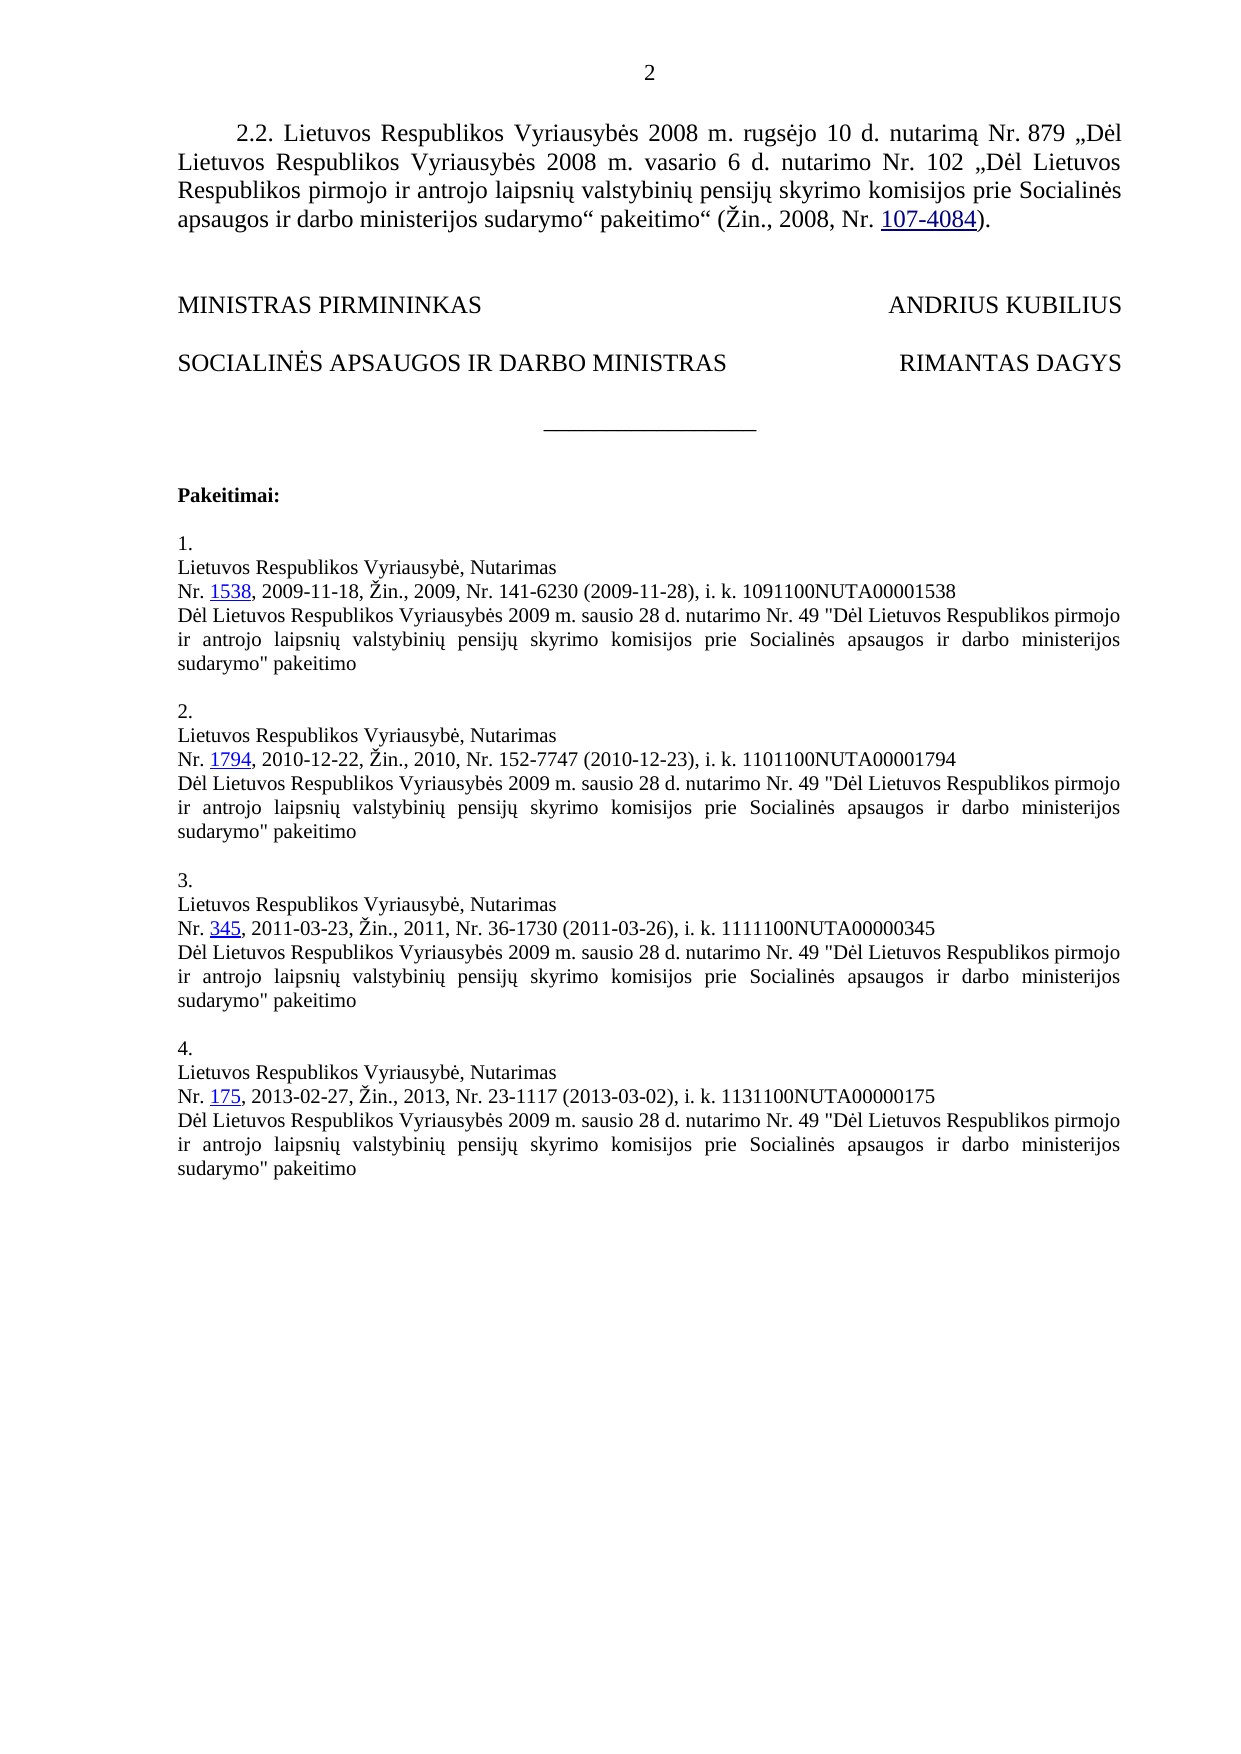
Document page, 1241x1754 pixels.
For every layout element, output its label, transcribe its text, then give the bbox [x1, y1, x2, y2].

text Nr. 1794, 2010-12-22, Žin., 2010, Nr. 152-7747 (2010-12-23), i. k. 1101100NUTA00001794 [177, 747, 1122, 771]
text Dėl Lietuvos Respublikos Vyriausybės 2009 m. sausio 28 d. nutarimo Nr. 49 "Dėl Lietuvos Respublikos pirmojo ir antrojo laipsnių valstybinių pensijų skyrimo komisijos prie Socialinės apsaugos ir darbo ministerijos sudarymo" pakeitimo [177, 603, 1122, 675]
text Pakeitimai: [177, 482, 1122, 507]
text MINISTRAS PIRMININKAS ANDRIUS KUBILIUS [177, 291, 1122, 319]
text Lietuvos Respublikos Vyriausybė, Nutarimas [177, 892, 1122, 916]
text Nr. 175, 2013-02-27, Žin., 2013, Nr. 23-1117 (2013-03-02), i. k. 1131100NUTA00000175 [177, 1084, 1122, 1108]
text Nr. 1538, 2009-11-18, Žin., 2009, Nr. 141-6230 (2009-11-28), i. k. 1091100NUTA00001538 [177, 579, 1122, 603]
text Lietuvos Respublikos Vyriausybė, Nutarimas [177, 1060, 1122, 1084]
text 2.2. Lietuvos Respublikos Vyriausybės 2008 m. rugsėjo 10 d. nutarimą Nr. 879 „Dėl Lietuvos Respublikos Vyriausybės 2008 m. vasario 6 d. nutarimo Nr. 102 „Dėl Lietuvos Respublikos pirmojo ir antrojo laipsnių valstybinių pensijų skyrimo komisijos prie Socialinės apsaugos ir darbo ministerijos sudarymo“ pakeitimo“ (Žin., 2008, Nr. 107-4084). [177, 118, 1122, 233]
text Nr. 345, 2011-03-23, Žin., 2011, Nr. 36-1730 (2011-03-26), i. k. 1111100NUTA00000345 [177, 916, 1122, 940]
text 2. [177, 699, 1122, 723]
text 3. [177, 867, 1122, 892]
text 4. [177, 1036, 1122, 1060]
text Dėl Lietuvos Respublikos Vyriausybės 2009 m. sausio 28 d. nutarimo Nr. 49 "Dėl Lietuvos Respublikos pirmojo ir antrojo laipsnių valstybinių pensijų skyrimo komisijos prie Socialinės apsaugos ir darbo ministerijos sudarymo" pakeitimo [177, 940, 1122, 1012]
text Lietuvos Respublikos Vyriausybė, Nutarimas [177, 555, 1122, 579]
text Lietuvos Respublikos Vyriausybė, Nutarimas [177, 723, 1122, 747]
text _________________ [177, 406, 1122, 434]
text SOCIALINĖS APSAUGOS IR DARBO MINISTRAS RIMANTAS DAGYS [177, 348, 1122, 377]
text 1. [177, 531, 1122, 555]
text Dėl Lietuvos Respublikos Vyriausybės 2009 m. sausio 28 d. nutarimo Nr. 49 "Dėl Lietuvos Respublikos pirmojo ir antrojo laipsnių valstybinių pensijų skyrimo komisijos prie Socialinės apsaugos ir darbo ministerijos sudarymo" pakeitimo [177, 1108, 1122, 1180]
text Dėl Lietuvos Respublikos Vyriausybės 2009 m. sausio 28 d. nutarimo Nr. 49 "Dėl Lietuvos Respublikos pirmojo ir antrojo laipsnių valstybinių pensijų skyrimo komisijos prie Socialinės apsaugos ir darbo ministerijos sudarymo" pakeitimo [177, 771, 1122, 843]
